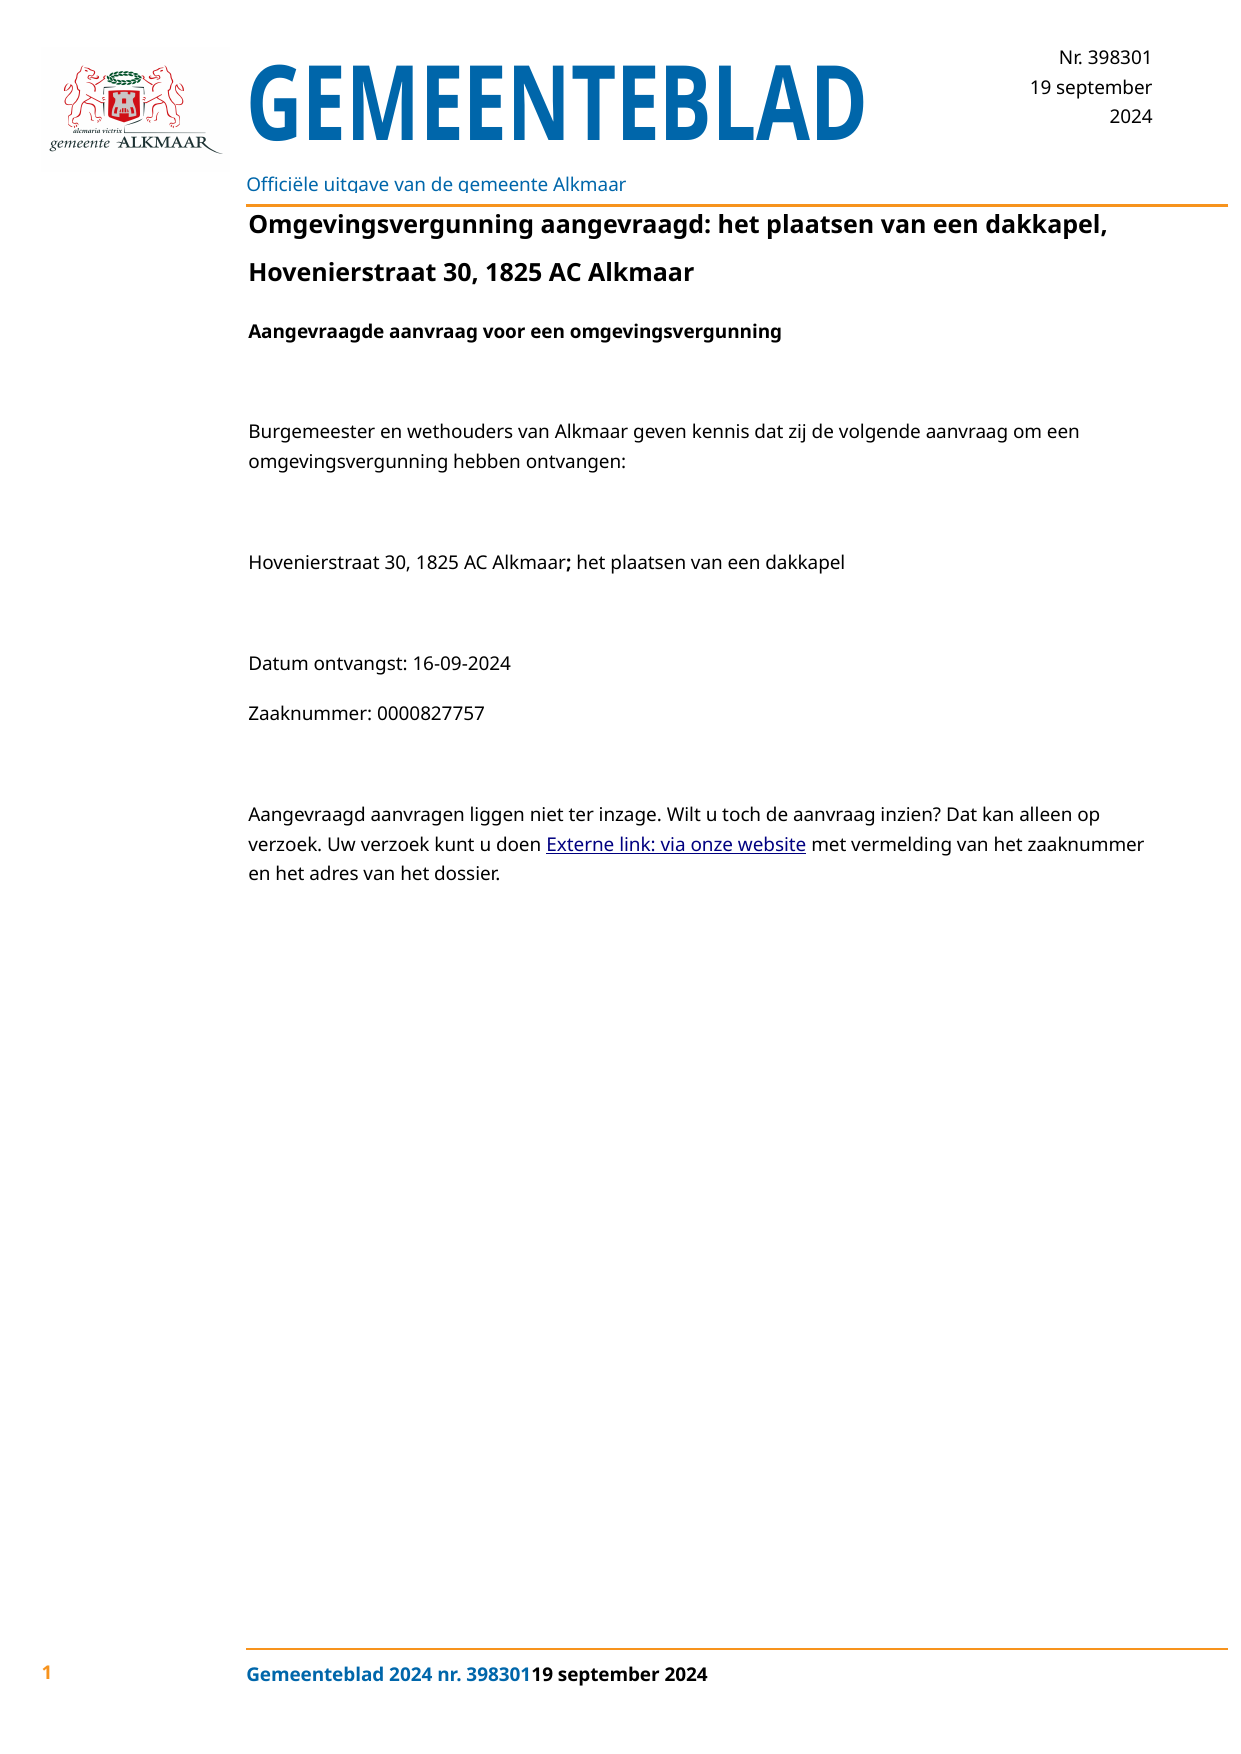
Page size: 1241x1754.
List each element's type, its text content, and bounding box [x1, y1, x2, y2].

text Burgemeester en wethouders van Alkmaar geven kennis dat zij de volgende aanvraag om een omgevingsvergunning hebben ontvangen: [248, 419, 1152, 474]
text Aangevraagde aanvraag voor een omgevingsvergunning [248, 318, 1152, 344]
text Datum ontvangst: 16-09-2024 [248, 650, 1152, 676]
text Zaaknummer: 0000827757 [248, 700, 1152, 726]
text Hovenierstraat 30, 1825 AC Alkmaar; het plaatsen van een dakkapel [248, 549, 1152, 575]
text Aangevraagd aanvragen liggen niet ter inzage. Wilt u toch de aanvraag inzien? Dat kan alleen op verzoek. Uw verzoek kunt u doen Externe link: via onze website met vermelding van het zaaknummer en het adres van het dossier. [248, 801, 1152, 886]
text Omgevingsvergunning aangevraagd: het plaatsen van een dakkapel, Hovenierstraat 30, 1825 AC Alkmaar [248, 207, 1152, 288]
picture [41, 47, 231, 172]
